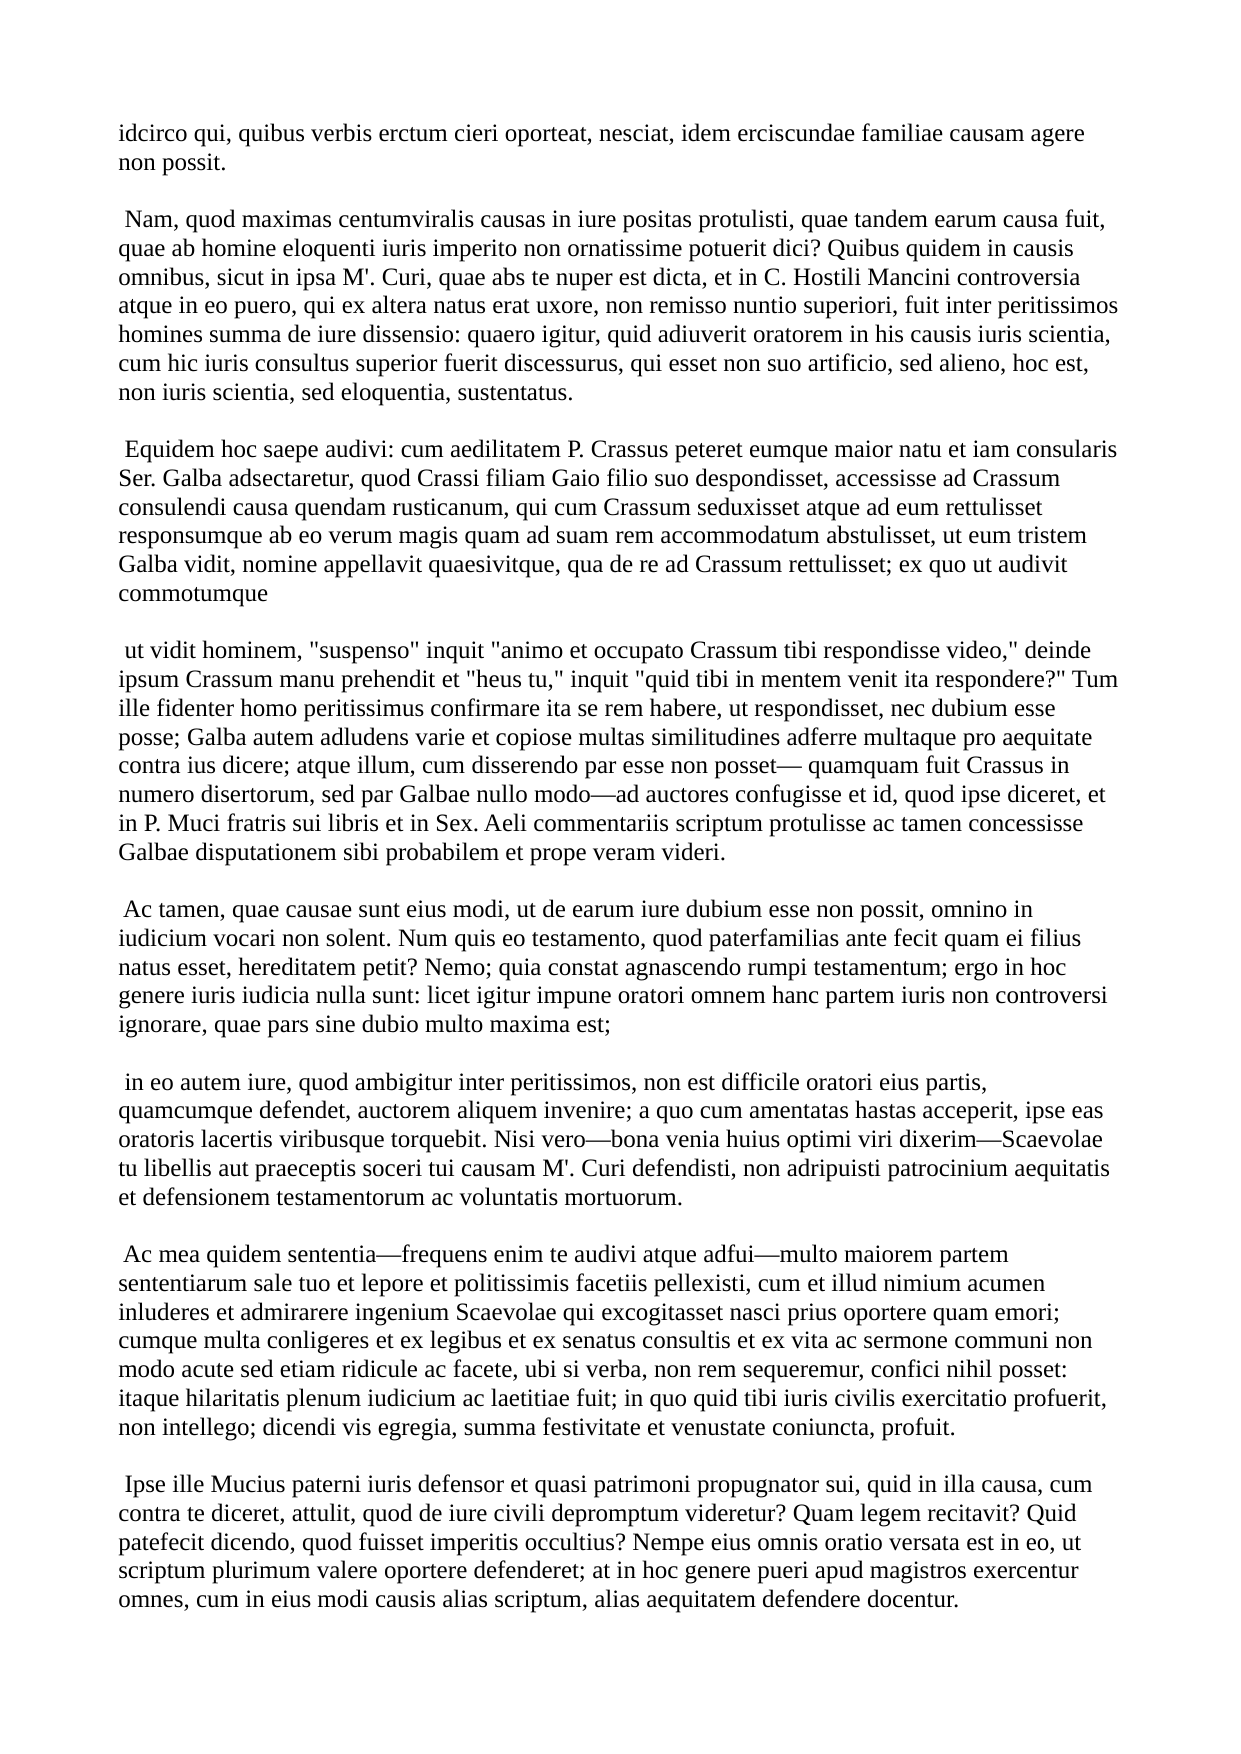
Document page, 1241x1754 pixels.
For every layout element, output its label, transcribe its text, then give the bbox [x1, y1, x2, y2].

text in eo autem iure, quod ambigitur inter peritissimos, non est difficile oratori eius partis, quamcumque defendet, auctorem aliquem invenire; a quo cum amentatas hastas acceperit, ipse eas oratoris lacertis viribusque torquebit. Nisi vero—bona venia huius optimi viri dixerim—Scaevolae tu libellis aut praeceptis soceri tui causam M'. Curi defendisti, non adripuisti patrocinium aequitatis et defensionem testamentorum ac voluntatis mortuorum. [118, 1067, 1122, 1211]
text Equidem hoc saepe audivi: cum aedilitatem P. Crassus peteret eumque maior natu et iam consularis Ser. Galba adsectaretur, quod Crassi filiam Gaio filio suo despondisset, accessisse ad Crassum consulendi causa quendam rusticanum, qui cum Crassum seduxisset atque ad eum rettulisset responsumque ab eo verum magis quam ad suam rem accommodatum abstulisset, ut eum tristem Galba vidit, nomine appellavit quaesivitque, qua de re ad Crassum rettulisset; ex quo ut audivit commotumque [118, 434, 1122, 607]
text idcirco qui, quibus verbis erctum cieri oporteat, nesciat, idem erciscundae familiae causam agere non possit. [118, 118, 1122, 176]
text Ac mea quidem sententia—frequens enim te audivi atque adfui—multo maiorem partem sententiarum sale tuo et lepore et politissimis facetiis pellexisti, cum et illud nimium acumen inluderes et admirarere ingenium Scaevolae qui excogitasset nasci prius oportere quam emori; cumque multa conligeres et ex legibus et ex senatus consultis et ex vita ac sermone communi non modo acute sed etiam ridicule ac facete, ubi si verba, non rem sequeremur, confici nihil posset: itaque hilaritatis plenum iudicium ac laetitiae fuit; in quo quid tibi iuris civilis exercitatio profuerit, non intellego; dicendi vis egregia, summa festivitate et venustate coniuncta, profuit. [118, 1239, 1122, 1441]
text Ipse ille Mucius paterni iuris defensor et quasi patrimoni propugnator sui, quid in illa causa, cum contra te diceret, attulit, quod de iure civili depromptum videretur? Quam legem recitavit? Quid patefecit dicendo, quod fuisset imperitis occultius? Nempe eius omnis oratio versata est in eo, ut scriptum plurimum valere oportere defenderet; at in hoc genere pueri apud magistros exercentur omnes, cum in eius modi causis alias scriptum, alias aequitatem defendere docentur. [118, 1469, 1122, 1613]
text Ac tamen, quae causae sunt eius modi, ut de earum iure dubium esse non possit, omnino in iudicium vocari non solent. Num quis eo testamento, quod paterfamilias ante fecit quam ei filius natus esset, hereditatem petit? Nemo; quia constat agnascendo rumpi testamentum; ergo in hoc genere iuris iudicia nulla sunt: licet igitur impune oratori omnem hanc partem iuris non controversi ignorare, quae pars sine dubio multo maxima est; [118, 894, 1122, 1038]
text ut vidit hominem, "suspenso" inquit "animo et occupato Crassum tibi respondisse video," deinde ipsum Crassum manu prehendit et "heus tu," inquit "quid tibi in mentem venit ita respondere?" Tum ille fidenter homo peritissimus confirmare ita se rem habere, ut respondisset, nec dubium esse posse; Galba autem adludens varie et copiose multas similitudines adferre multaque pro aequitate contra ius dicere; atque illum, cum disserendo par esse non posset— quamquam fuit Crassus in numero disertorum, sed par Galbae nullo modo—ad auctores confugisse et id, quod ipse diceret, et in P. Muci fratris sui libris et in Sex. Aeli commentariis scriptum protulisse ac tamen concessisse Galbae disputationem sibi probabilem et prope veram videri. [118, 636, 1122, 866]
text Nam, quod maximas centumviralis causas in iure positas protulisti, quae tandem earum causa fuit, quae ab homine eloquenti iuris imperito non ornatissime potuerit dici? Quibus quidem in causis omnibus, sicut in ipsa M'. Curi, quae abs te nuper est dicta, et in C. Hostili Mancini controversia atque in eo puero, qui ex altera natus erat uxore, non remisso nuntio superiori, fuit inter peritissimos homines summa de iure dissensio: quaero igitur, quid adiuverit oratorem in his causis iuris scientia, cum hic iuris consultus superior fuerit discessurus, qui esset non suo artificio, sed alieno, hoc est, non iuris scientia, sed eloquentia, sustentatus. [118, 204, 1122, 406]
